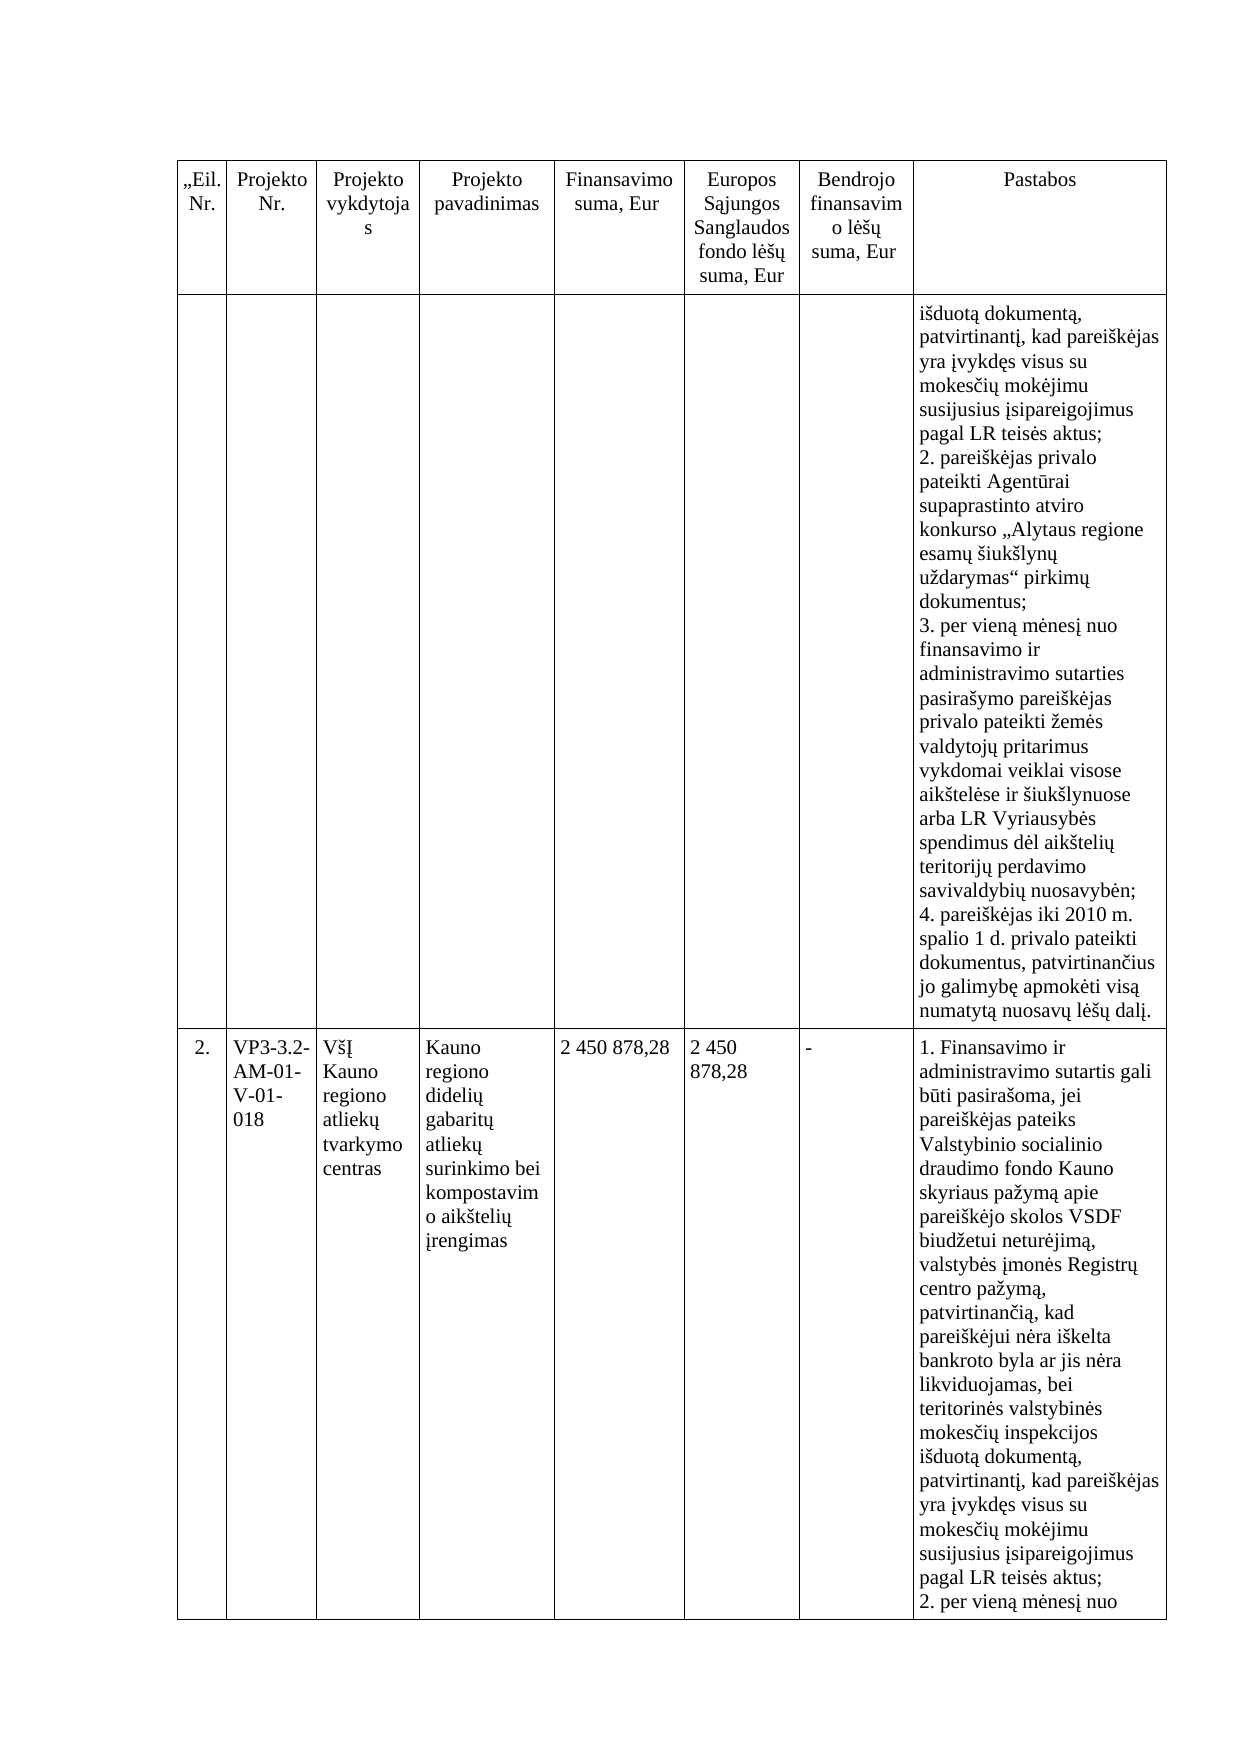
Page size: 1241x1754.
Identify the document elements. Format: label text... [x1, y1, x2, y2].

table_cell [178, 295, 226, 1028]
table_header Projekto pavadinimas [420, 161, 554, 293]
table_cell VšĮ Kauno regiono atliekų tvarkymo centras [317, 1029, 419, 1619]
table_header Bendrojo finansavimo lėšų suma, Eur [800, 161, 913, 293]
table_cell Kauno regiono didelių gabaritų atliekų surinkimo bei kompostavimo aikštelių įrengimas [420, 1029, 554, 1619]
table_cell 2. [178, 1029, 226, 1619]
table_cell 2 450 878,28 [555, 1029, 684, 1619]
table_cell [555, 295, 684, 1028]
table_cell išduotą dokumentą, patvirtinantį, kad pareiškėjas yra įvykdęs visus su mokesčių mokėjimu susijusius įsipareigojimus pagal LR teisės aktus; 2. pareiškėjas privalo pateikti Agentūrai supaprastinto atviro konkurso „Alytaus regione esamų šiukšlynų uždarymas“ pirkimų dokumentus; 3. per vieną mėnesį nuo finansavimo ir administravimo sutarties pasirašymo pareiškėjas privalo pateikti žemės valdytojų pritarimus vykdomai veiklai visose aikštelėse ir šiukšlynuose arba LR Vyriausybės spendimus dėl aikštelių teritorijų perdavimo savivaldybių nuosavybėn; 4. pareiškėjas iki 2010 m. spalio 1 d. privalo pateikti dokumentus, patvirtinančius jo galimybę apmokėti visą numatytą nuosavų lėšų dalį. [914, 295, 1166, 1028]
table_cell [420, 295, 554, 1028]
table_header „Eil. Nr. [178, 161, 226, 293]
table_header Europos Sąjungos Sanglaudos fondo lėšų suma, Eur [685, 161, 799, 293]
table_cell [317, 295, 419, 1028]
table_header Projekto Nr. [227, 161, 316, 293]
table_cell 2 450 878,28 [685, 1029, 799, 1619]
table_cell VP3-3.2-AM-01-V-01-018 [227, 1029, 316, 1619]
table_cell - [800, 1029, 913, 1619]
table_header Projekto vykdytojas [317, 161, 419, 293]
table_header Finansavimo suma, Eur [555, 161, 684, 293]
table_cell [800, 295, 913, 1028]
table_cell [685, 295, 799, 1028]
table_header Pastabos [914, 161, 1166, 293]
table_cell 1. Finansavimo ir administravimo sutartis gali būti pasirašoma, jei pareiškėjas pateiks Valstybinio socialinio draudimo fondo Kauno skyriaus pažymą apie pareiškėjo skolos VSDF biudžetui neturėjimą, valstybės įmonės Registrų centro pažymą, patvirtinančią, kad pareiškėjui nėra iškelta bankroto byla ar jis nėra likviduojamas, bei teritorinės valstybinės mokesčių inspekcijos išduotą dokumentą, patvirtinantį, kad pareiškėjas yra įvykdęs visus su mokesčių mokėjimu susijusius įsipareigojimus pagal LR teisės aktus; 2. per vieną mėnesį nuo [914, 1029, 1166, 1619]
table_cell [227, 295, 316, 1028]
